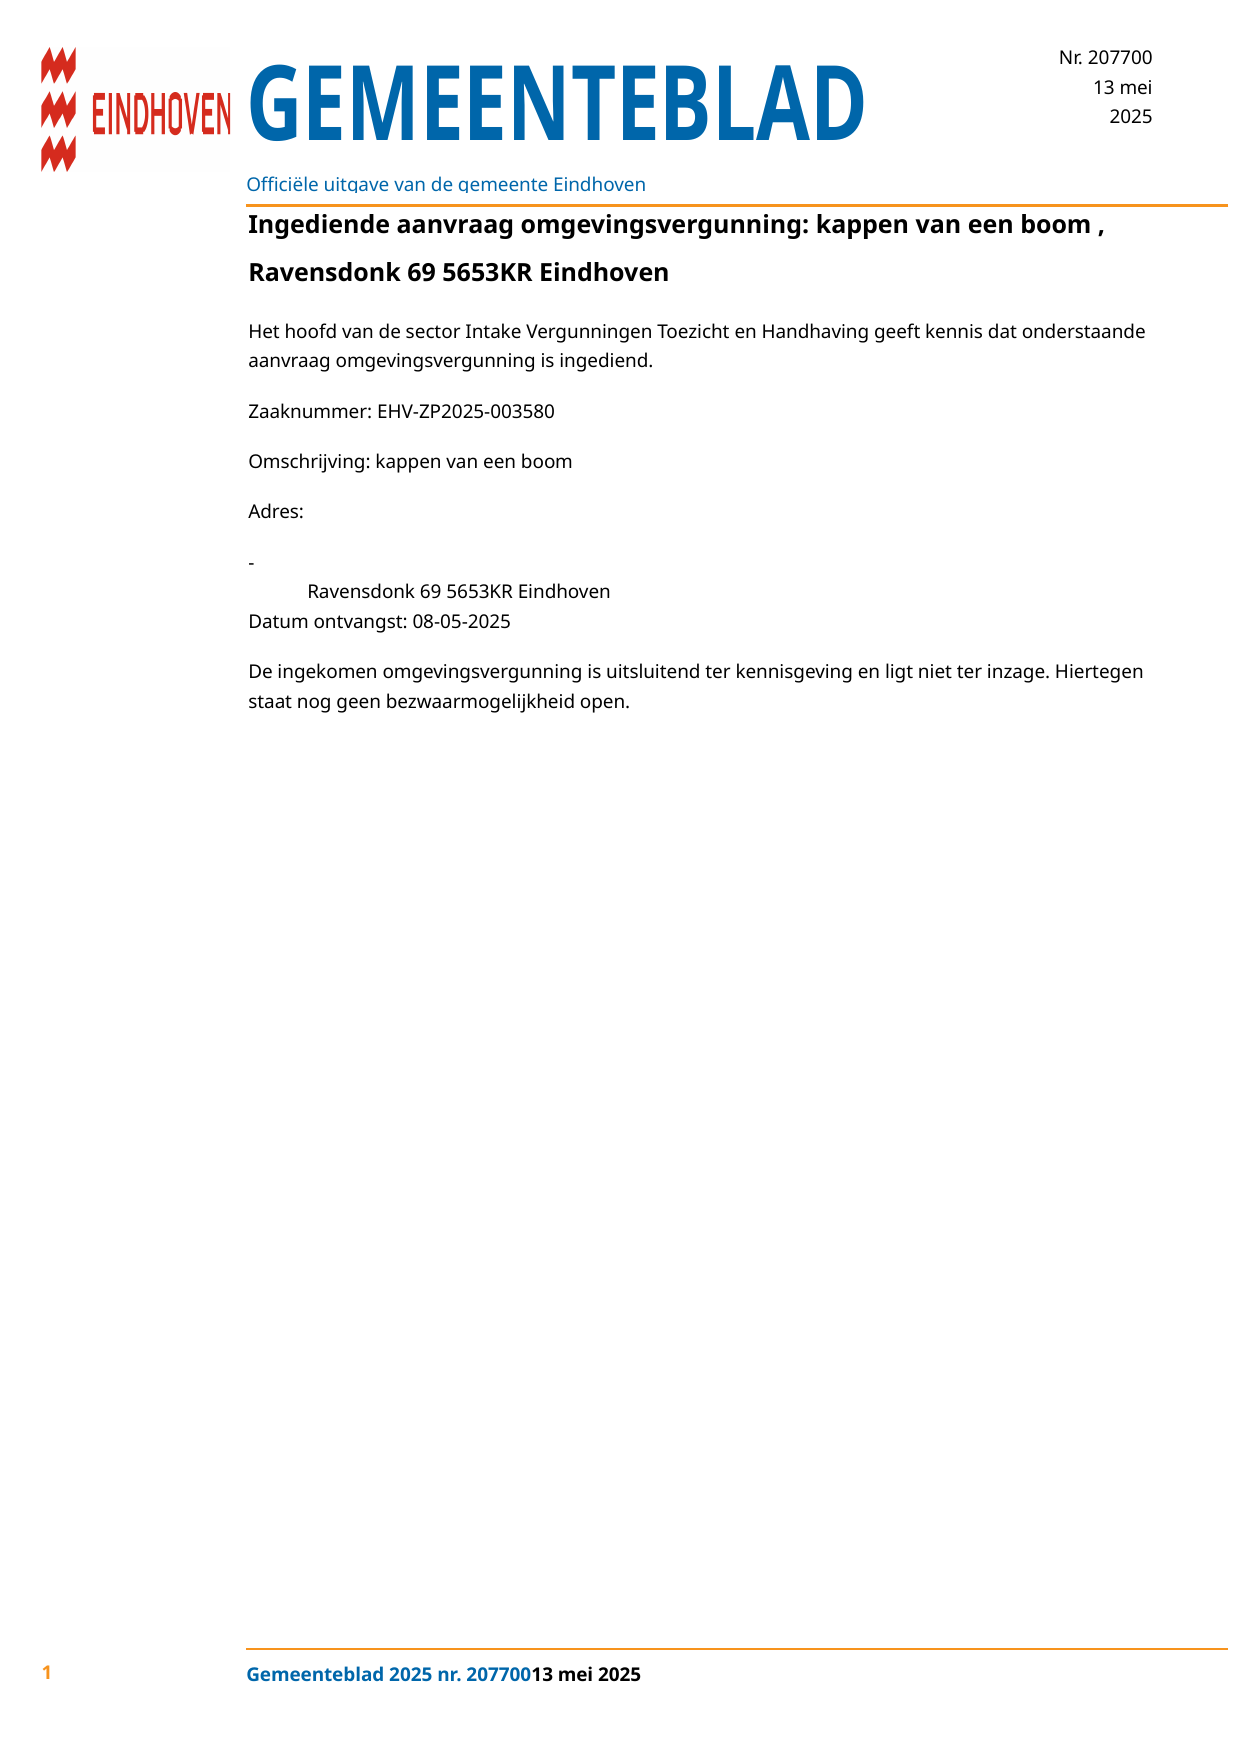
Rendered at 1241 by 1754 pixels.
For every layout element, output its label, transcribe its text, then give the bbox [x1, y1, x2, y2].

text De ingekomen omgevingsvergunning is uitsluitend ter kennisgeving en ligt niet ter inzage. Hiertegen staat nog geen bezwaarmogelijkheid open. [248, 659, 1152, 714]
text Ingediende aanvraag omgevingsvergunning: kappen van een boom , Ravensdonk 69 5653KR Eindhoven [248, 207, 1152, 288]
picture [41, 47, 231, 172]
text Omschrijving: kappen van een boom [248, 448, 1152, 474]
list Ravensdonk 69 5653KR Eindhoven [248, 579, 1152, 604]
text Het hoofd van de sector Intake Vergunningen Toezicht en Handhaving geeft kennis dat onderstaande aanvraag omgevingsvergunning is ingediend. [248, 318, 1152, 373]
text Datum ontvangst: 08-05-2025 [248, 608, 1152, 634]
text Adres: [248, 499, 1152, 524]
text Zaaknummer: EHV-ZP2025-003580 [248, 398, 1152, 424]
